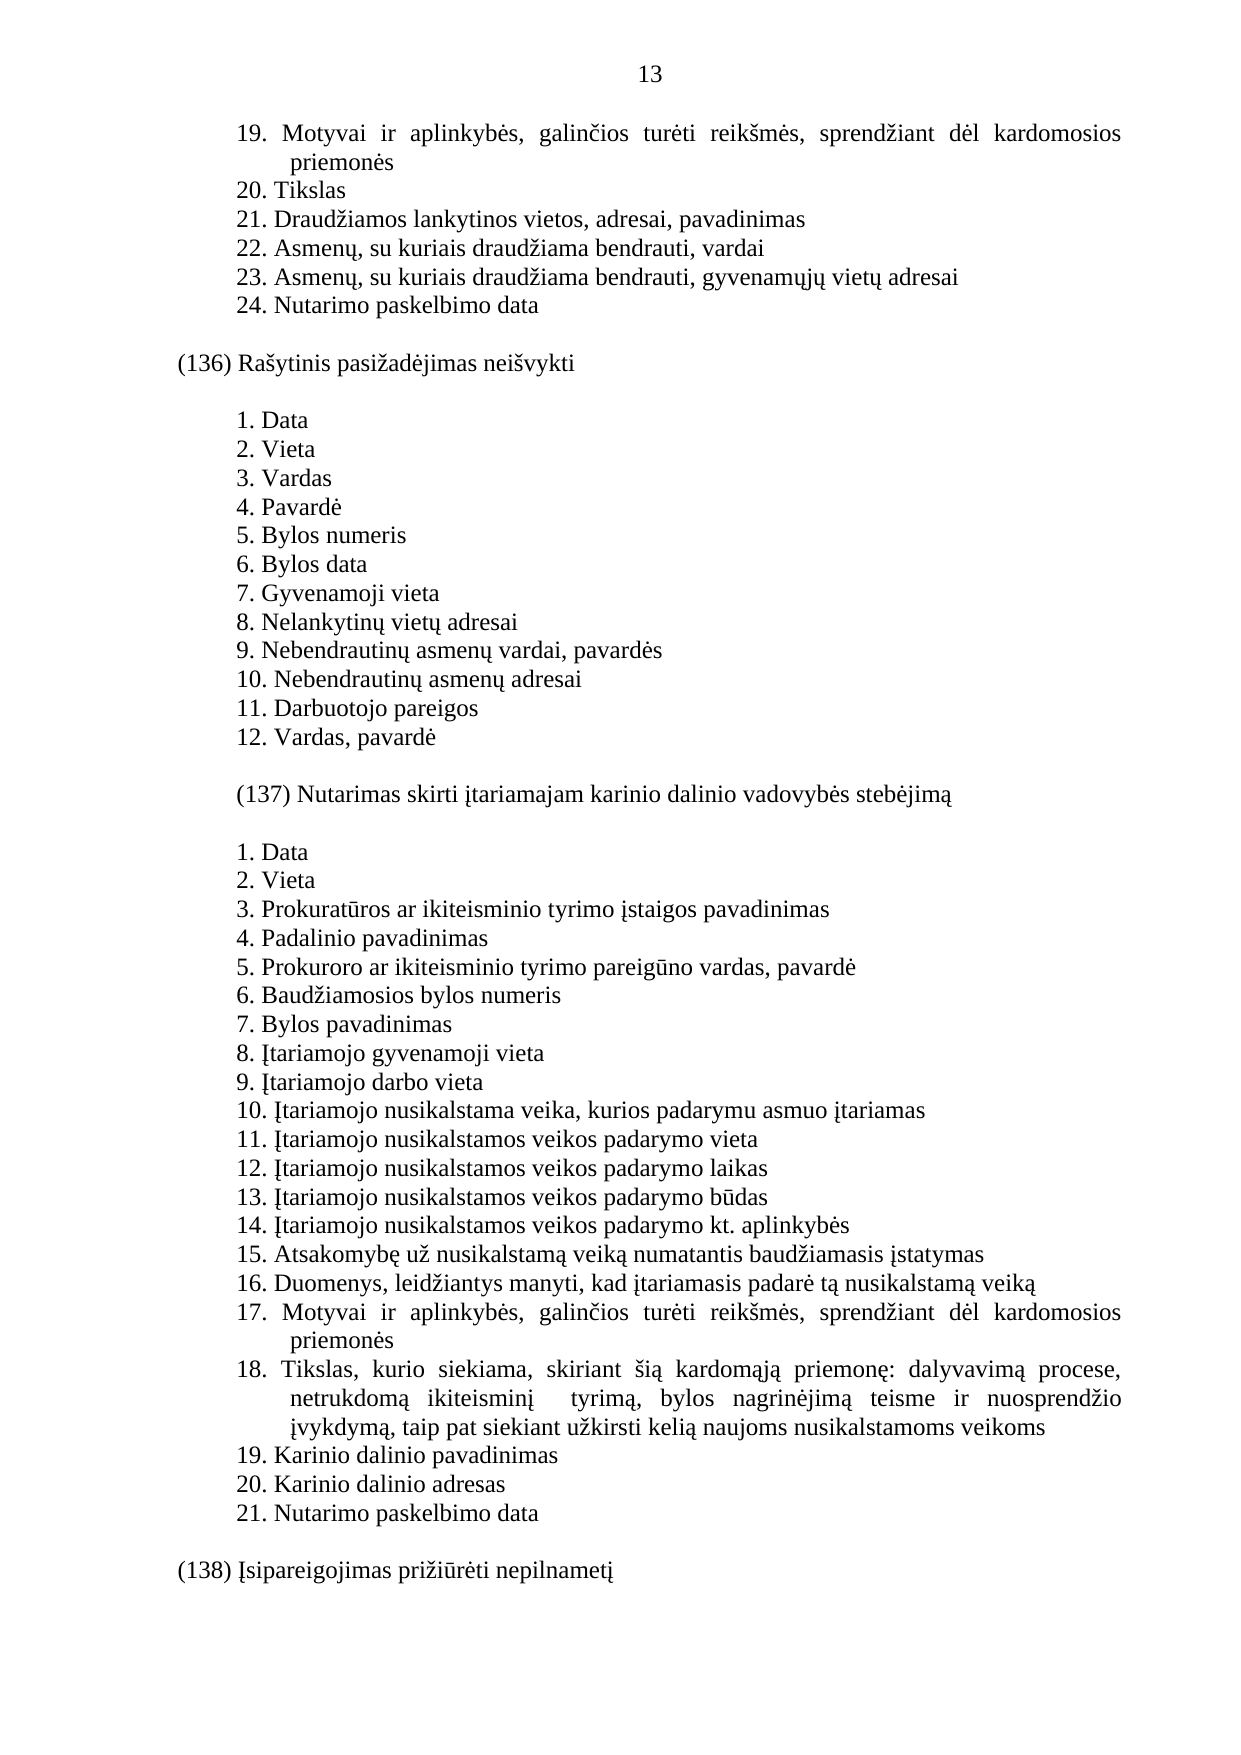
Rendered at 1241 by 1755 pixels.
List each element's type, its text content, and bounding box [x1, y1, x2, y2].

text 2. Vieta [236, 434, 1122, 463]
text (136) Rašytinis pasižadėjimas neišvykti [177, 348, 1122, 377]
text 9. Įtariamojo darbo vieta [236, 1067, 1122, 1096]
text 10. Įtariamojo nusikalstama veika, kurios padarymu asmuo įtariamas [236, 1096, 1122, 1124]
text 5. Prokuroro ar ikiteisminio tyrimo pareigūno vardas, pavardė [236, 952, 1122, 981]
text 14. Įtariamojo nusikalstamos veikos padarymo kt. aplinkybės [236, 1211, 1122, 1239]
text 12. Vardas, pavardė [236, 722, 1122, 751]
text 11. Įtariamojo nusikalstamos veikos padarymo vieta [236, 1124, 1122, 1153]
text 19. Karinio dalinio pavadinimas [236, 1441, 1122, 1469]
text 7. Gyvenamoji vieta [236, 578, 1122, 607]
text 23. Asmenų, su kuriais draudžiama bendrauti, gyvenamųjų vietų adresai [236, 262, 1122, 291]
text 4. Pavardė [236, 492, 1122, 521]
text 5. Bylos numeris [236, 521, 1122, 549]
text 9. Nebendrautinų asmenų vardai, pavardės [236, 636, 1122, 664]
text 8. Įtariamojo gyvenamoji vieta [236, 1038, 1122, 1067]
text 4. Padalinio pavadinimas [236, 923, 1122, 952]
text (137) Nutarimas skirti įtariamajam karinio dalinio vadovybės stebėjimą [236, 779, 1122, 808]
text 2. Vieta [236, 866, 1122, 894]
text 19. Motyvai ir aplinkybės, galinčios turėti reikšmės, sprendžiant dėl kardomosios priemonės [236, 118, 1122, 176]
text 11. Darbuotojo pareigos [236, 693, 1122, 722]
text 12. Įtariamojo nusikalstamos veikos padarymo laikas [236, 1153, 1122, 1182]
text 3. Prokuratūros ar ikiteisminio tyrimo įstaigos pavadinimas [236, 894, 1122, 923]
text (138) Įsipareigojimas prižiūrėti nepilnametį [177, 1556, 1122, 1584]
text 22. Asmenų, su kuriais draudžiama bendrauti, vardai [236, 233, 1122, 262]
text 1. Data [236, 837, 1122, 866]
text 13. Įtariamojo nusikalstamos veikos padarymo būdas [236, 1182, 1122, 1211]
text 20. Tikslas [236, 176, 1122, 204]
text 6. Bylos data [236, 549, 1122, 578]
text 21. Draudžiamos lankytinos vietos, adresai, pavadinimas [236, 204, 1122, 233]
text 7. Bylos pavadinimas [236, 1009, 1122, 1038]
text 15. Atsakomybę už nusikalstamą veiką numatantis baudžiamasis įstatymas [236, 1239, 1122, 1268]
text 3. Vardas [236, 463, 1122, 492]
text 21. Nutarimo paskelbimo data [236, 1498, 1122, 1527]
text 17. Motyvai ir aplinkybės, galinčios turėti reikšmės, sprendžiant dėl kardomosios priemonės [236, 1297, 1122, 1354]
text 6. Baudžiamosios bylos numeris [236, 981, 1122, 1009]
text 1. Data [236, 406, 1122, 434]
text 10. Nebendrautinų asmenų adresai [236, 664, 1122, 693]
text 8. Nelankytinų vietų adresai [236, 607, 1122, 636]
text 18. Tikslas, kurio siekiama, skiriant šią kardomąją priemonę: dalyvavimą procese, netrukdomą ikiteisminį tyrimą, bylos nagrinėjimą teisme ir nuosprendžio įvykdymą, taip pat siekiant užkirsti kelią naujoms nusikalstamoms veikoms [236, 1354, 1122, 1441]
text 24. Nutarimo paskelbimo data [236, 291, 1122, 319]
text 20. Karinio dalinio adresas [236, 1469, 1122, 1498]
text 16. Duomenys, leidžiantys manyti, kad įtariamasis padarė tą nusikalstamą veiką [236, 1268, 1122, 1297]
